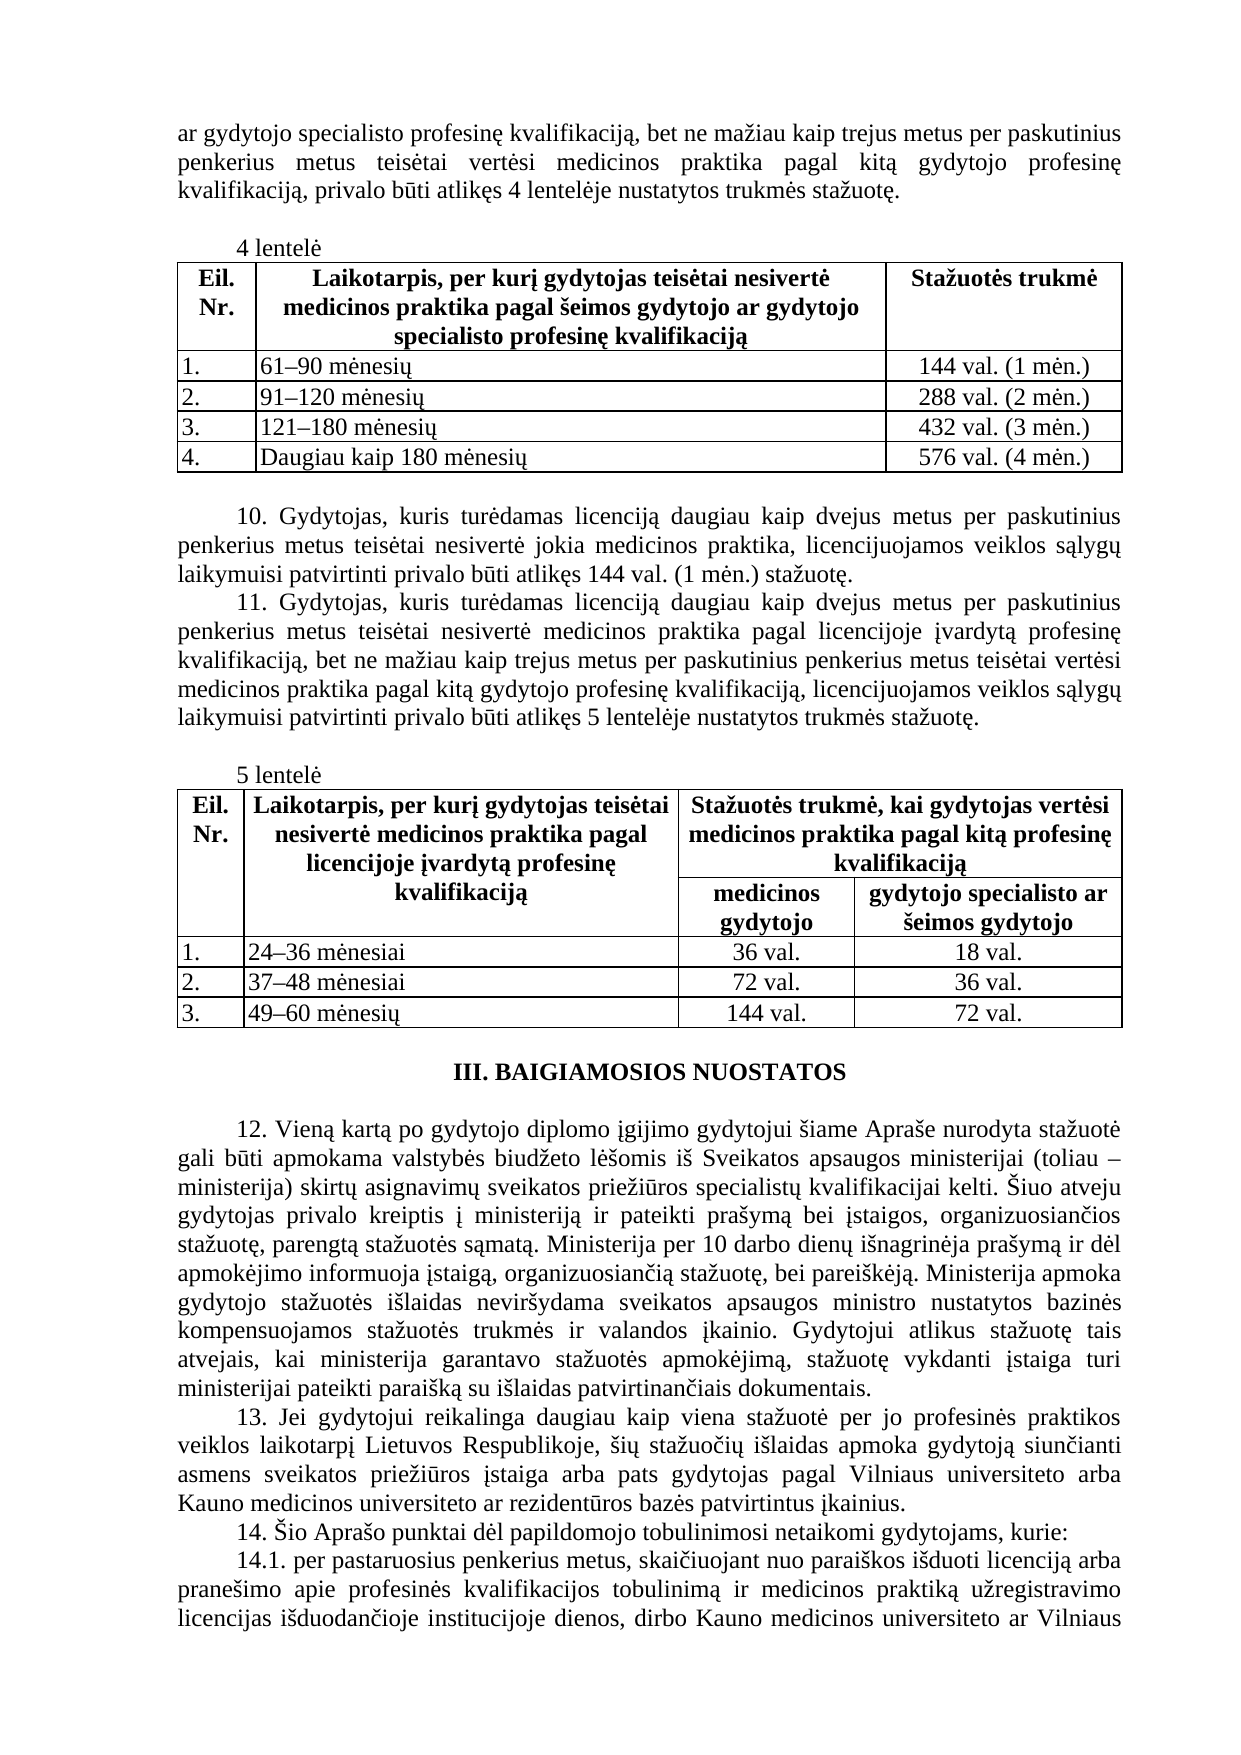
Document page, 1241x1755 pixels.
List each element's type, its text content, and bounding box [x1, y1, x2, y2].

table_cell gydytojo specialisto ar šeimos gydytojo [855, 878, 1121, 936]
text 5 lentelė [177, 760, 1122, 789]
text 11. Gydytojas, kuris turėdamas licenciją daugiau kaip dvejus metus per paskutinius penkerius metus teisėtai nesivertė medicinos praktika pagal licencijoje įvardytą profesinę kvalifikaciją, bet ne mažiau kaip trejus metus per paskutinius penkerius metus teisėtai vertėsi medicinos praktika pagal kitą gydytojo profesinę kvalifikaciją, licencijuojamos veiklos sąlygų laikymuisi patvirtinti privalo būti atlikęs 5 lentelėje nustatytos trukmės stažuotę. [177, 587, 1122, 731]
table_cell 3. [178, 998, 243, 1027]
text 13. Jei gydytojui reikalinga daugiau kaip viena stažuotė per jo profesinės praktikos veiklos laikotarpį Lietuvos Respublikoje, šių stažuočių išlaidas apmoka gydytoją siunčianti asmens sveikatos priežiūros įstaiga arba pats gydytojas pagal Vilniaus universiteto arba Kauno medicinos universiteto ar rezidentūros bazės patvirtintus įkainius. [177, 1402, 1122, 1517]
table_cell medicinos gydytojo [679, 878, 854, 936]
table_cell 432 val. (3 mėn.) [887, 412, 1121, 441]
table_cell 2. [178, 968, 243, 996]
table_header Eil. Nr. [178, 263, 255, 350]
table_cell 3. [178, 412, 255, 441]
text ar gydytojo specialisto profesinę kvalifikaciją, bet ne mažiau kaip trejus metus per paskutinius penkerius metus teisėtai vertėsi medicinos praktika pagal kitą gydytojo profesinę kvalifikaciją, privalo būti atlikęs 4 lentelėje nustatytos trukmės stažuotę. [177, 118, 1122, 204]
table_cell 288 val. (2 mėn.) [887, 382, 1121, 410]
table_cell 1. [178, 937, 243, 966]
text 10. Gydytojas, kuris turėdamas licenciją daugiau kaip dvejus metus per paskutinius penkerius metus teisėtai nesivertė jokia medicinos praktika, licencijuojamos veiklos sąlygų laikymuisi patvirtinti privalo būti atlikęs 144 val. (1 mėn.) stažuotę. [177, 501, 1122, 587]
table_cell 37–48 mėnesiai [245, 968, 678, 996]
text 4 lentelė [177, 233, 1122, 262]
text 14.1. per pastaruosius penkerius metus, skaičiuojant nuo paraiškos išduoti licenciją arba pranešimo apie profesinės kvalifikacijos tobulinimą ir medicinos praktiką užregistravimo licencijas išduodančioje institucijoje dienos, dirbo Kauno medicinos universiteto ar Vilniaus [177, 1546, 1122, 1632]
table_cell 121–180 mėnesių [257, 412, 885, 441]
text 12. Vieną kartą po gydytojo diplomo įgijimo gydytojui šiame Apraše nurodyta stažuotė gali būti apmokama valstybės biudžeto lėšomis iš Sveikatos apsaugos ministerijai (toliau – ministerija) skirtų asignavimų sveikatos priežiūros specialistų kvalifikacijai kelti. Šiuo atveju gydytojas privalo kreiptis į ministeriją ir pateikti prašymą bei įstaigos, organizuosiančios stažuotę, parengtą stažuotės sąmatą. Ministerija per 10 darbo dienų išnagrinėja prašymą ir dėl apmokėjimo informuoja įstaigą, organizuosiančią stažuotę, bei pareiškėją. Ministerija apmoka gydytojo stažuotės išlaidas neviršydama sveikatos apsaugos ministro nustatytos bazinės kompensuojamos stažuotės trukmės ir valandos įkainio. Gydytojui atlikus stažuotę tais atvejais, kai ministerija garantavo stažuotės apmokėjimą, stažuotę vykdanti įstaiga turi ministerijai pateikti paraišką su išlaidas patvirtinančiais dokumentais. [177, 1114, 1122, 1402]
table_cell 91–120 mėnesių [257, 382, 885, 410]
table_cell 2. [178, 382, 255, 410]
table_cell Daugiau kaip 180 mėnesių [257, 442, 885, 471]
table_header Laikotarpis, per kurį gydytojas teisėtai nesivertė medicinos praktika pagal licencijoje įvardytą profesinę kvalifikaciją [245, 790, 678, 936]
text 14. Šio Aprašo punktai dėl papildomojo tobulinimosi netaikomi gydytojams, kurie: [177, 1517, 1122, 1546]
table_cell 1. [178, 351, 255, 380]
table_cell 576 val. (4 mėn.) [887, 442, 1121, 471]
table_cell 36 val. [855, 968, 1121, 996]
table_cell 49–60 mėnesių [245, 998, 678, 1027]
table_cell 72 val. [679, 968, 854, 996]
table_header Stažuotės trukmė [887, 263, 1121, 350]
table_cell 36 val. [679, 937, 854, 966]
table_header Laikotarpis, per kurį gydytojas teisėtai nesivertė medicinos praktika pagal šeimos gydytojo ar gydytojo specialisto profesinę kvalifikaciją [257, 263, 885, 350]
table_cell 144 val. (1 mėn.) [887, 351, 1121, 380]
table_cell 61–90 mėnesių [257, 351, 885, 380]
table_header Eil. Nr. [178, 790, 243, 936]
table_cell 144 val. [679, 998, 854, 1027]
table_cell 4. [178, 442, 255, 471]
table_header Stažuotės trukmė, kai gydytojas vertėsi medicinos praktika pagal kitą profesinę kvalifikaciją [679, 790, 1121, 877]
table_cell 18 val. [855, 937, 1121, 966]
table_cell 24–36 mėnesiai [245, 937, 678, 966]
text III. BAIGIAMOSIOS NUOSTATOS [177, 1057, 1122, 1086]
table_cell 72 val. [855, 998, 1121, 1027]
